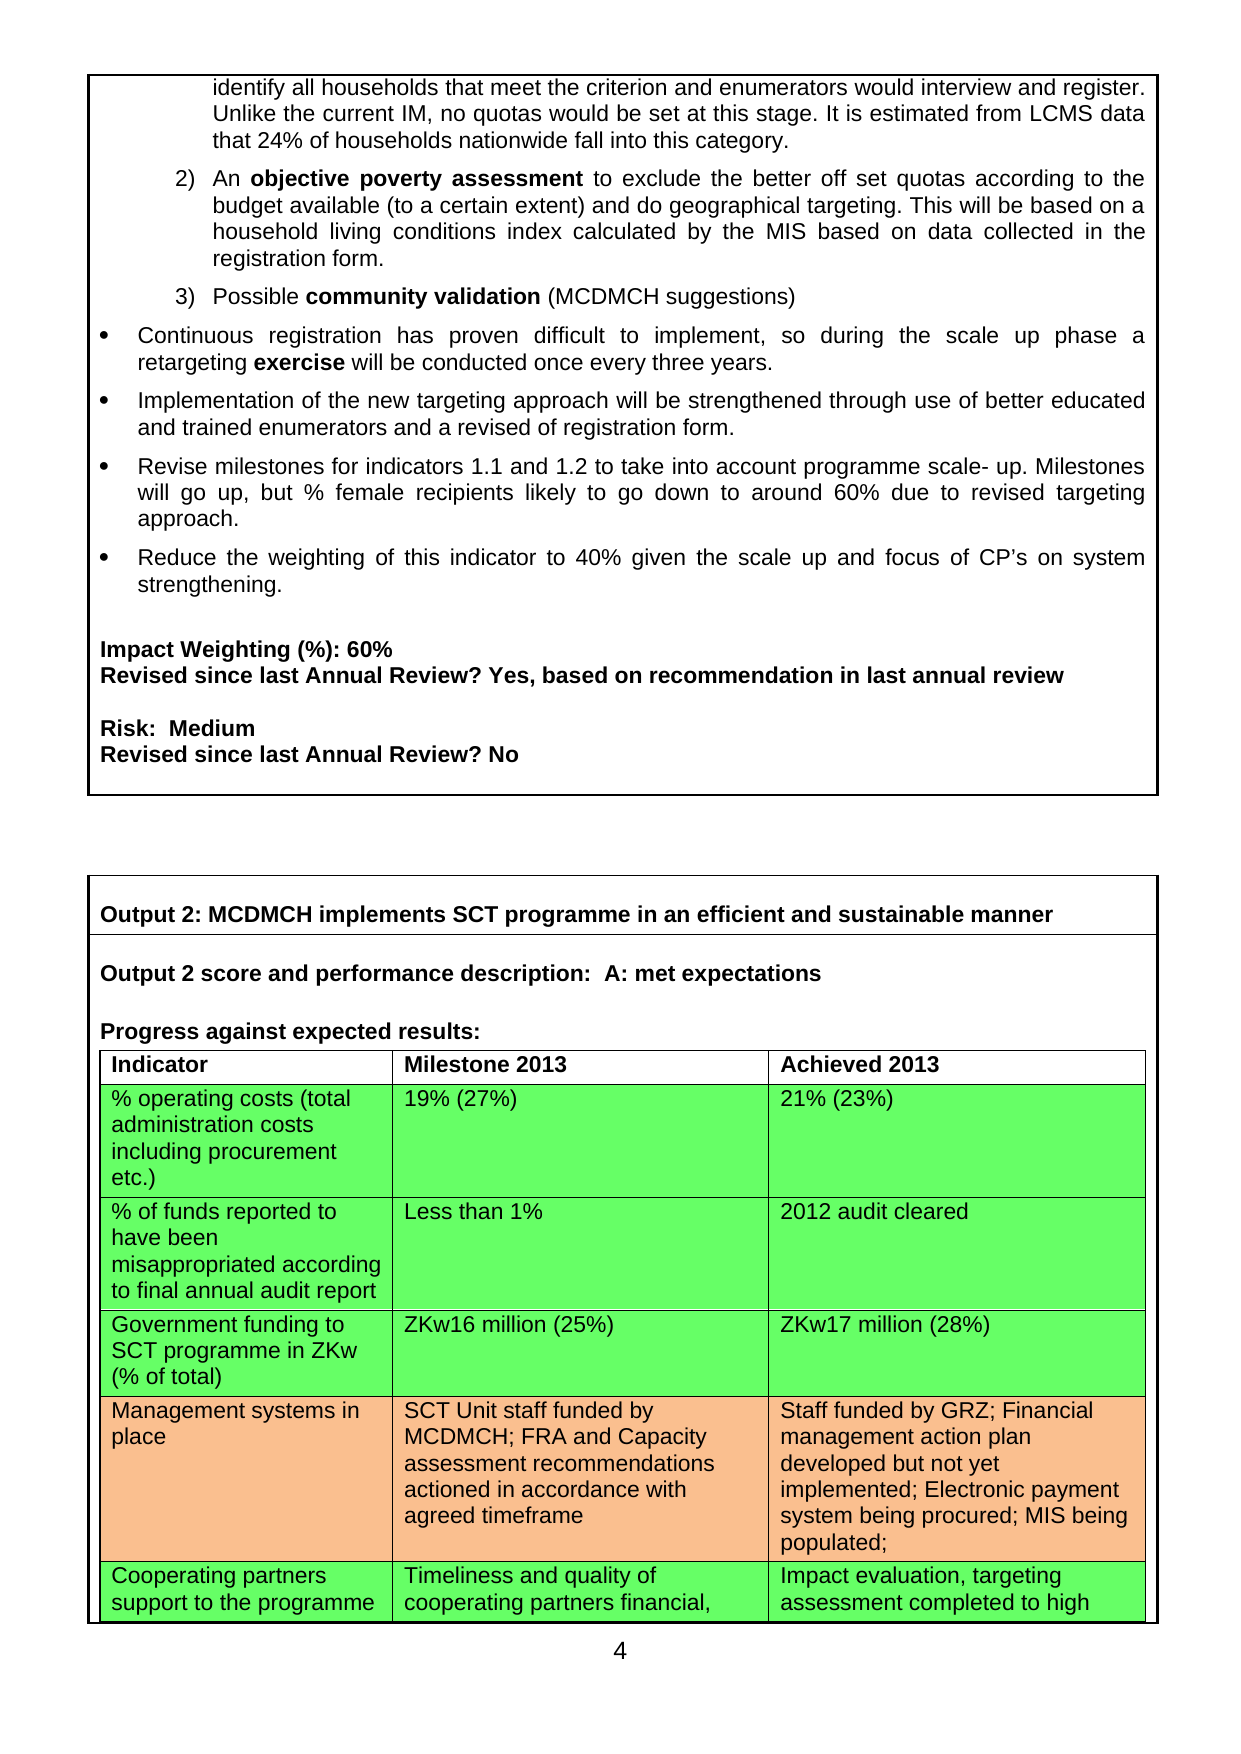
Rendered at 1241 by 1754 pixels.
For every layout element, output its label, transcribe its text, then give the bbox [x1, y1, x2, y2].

table_cell Management systems in place [101, 1397, 392, 1561]
table_cell Staff funded by GRZ; Financial management action plan developed but not yet implemented; Electronic payment system being procured; MIS being populated; [769, 1397, 1145, 1561]
table_cell % operating costs (total administration costs including procurement etc.) [101, 1085, 392, 1197]
table_cell % of funds reported to have been misappropriated according to final annual audit report [101, 1198, 392, 1309]
table_cell 2012 audit cleared [769, 1198, 1145, 1309]
table_header Milestone 2013 [393, 1051, 768, 1084]
table_cell Government funding to SCT programme in ZKw (% of total) [101, 1311, 392, 1396]
table_cell 19% (27%) [393, 1085, 768, 1197]
table_cell SCT Unit staff funded by MCDMCH; FRA and Capacity assessment recommendations actioned in accordance with agreed timeframe [393, 1397, 768, 1561]
table_header Achieved 2013 [769, 1051, 1145, 1084]
table_cell Progress against expected results: [90, 993, 1156, 1622]
table_cell Impact evaluation, targeting assessment completed to high [769, 1562, 1145, 1621]
table_cell 21% (23%) [769, 1085, 1145, 1197]
table_cell identify all households that meet the criterion and enumerators would interview and register. Unlike the current IM, no quotas would be set at this stage. It is estimated from LCMS data that 24% of households nationwide fall into this category. An objective poverty assessment to exclude the better off set quotas according to the budget available (to a certain extent) and do geographical targeting. This will be based on a household living conditions index calculated by the MIS based on data collected in the registration form. Possible community validation (MCDMCH suggestions) Continuous registration has proven difficult to implement, so during the scale up phase a retargeting exercise will be conducted once every three years. Implementation of the new targeting approach will be strengthened through use of better educated and trained enumerators and a revised of registration form. Revise milestones for indicators 1.1 and 1.2 to take into account programme scale- up. Milestones will go up, but % female recipients likely to go down to around 60% due to revised targeting approach. Reduce the weighting of this indicator to 40% given the scale up and focus of CP’s on system strengthening. Impact Weighting (%): 60% Revised since last Annual Review? Yes, based on recommendation in last annual review Risk: Medium Revised since last Annual Review? No [90, 76, 1156, 794]
table_cell Less than 1% [393, 1198, 768, 1309]
table_cell ZKw17 million (28%) [769, 1311, 1145, 1396]
table_cell Cooperating partners support to the programme [101, 1562, 392, 1621]
table_cell Timeliness and quality of cooperating partners financial, [393, 1562, 768, 1621]
table_cell ZKw16 million (25%) [393, 1311, 768, 1396]
table_header Output 2: MCDMCH implements SCT programme in an efficient and sustainable manner [90, 876, 1156, 934]
table_cell Output 2 score and performance description: A: met expectations [90, 935, 1156, 993]
table_header Indicator [101, 1051, 392, 1084]
